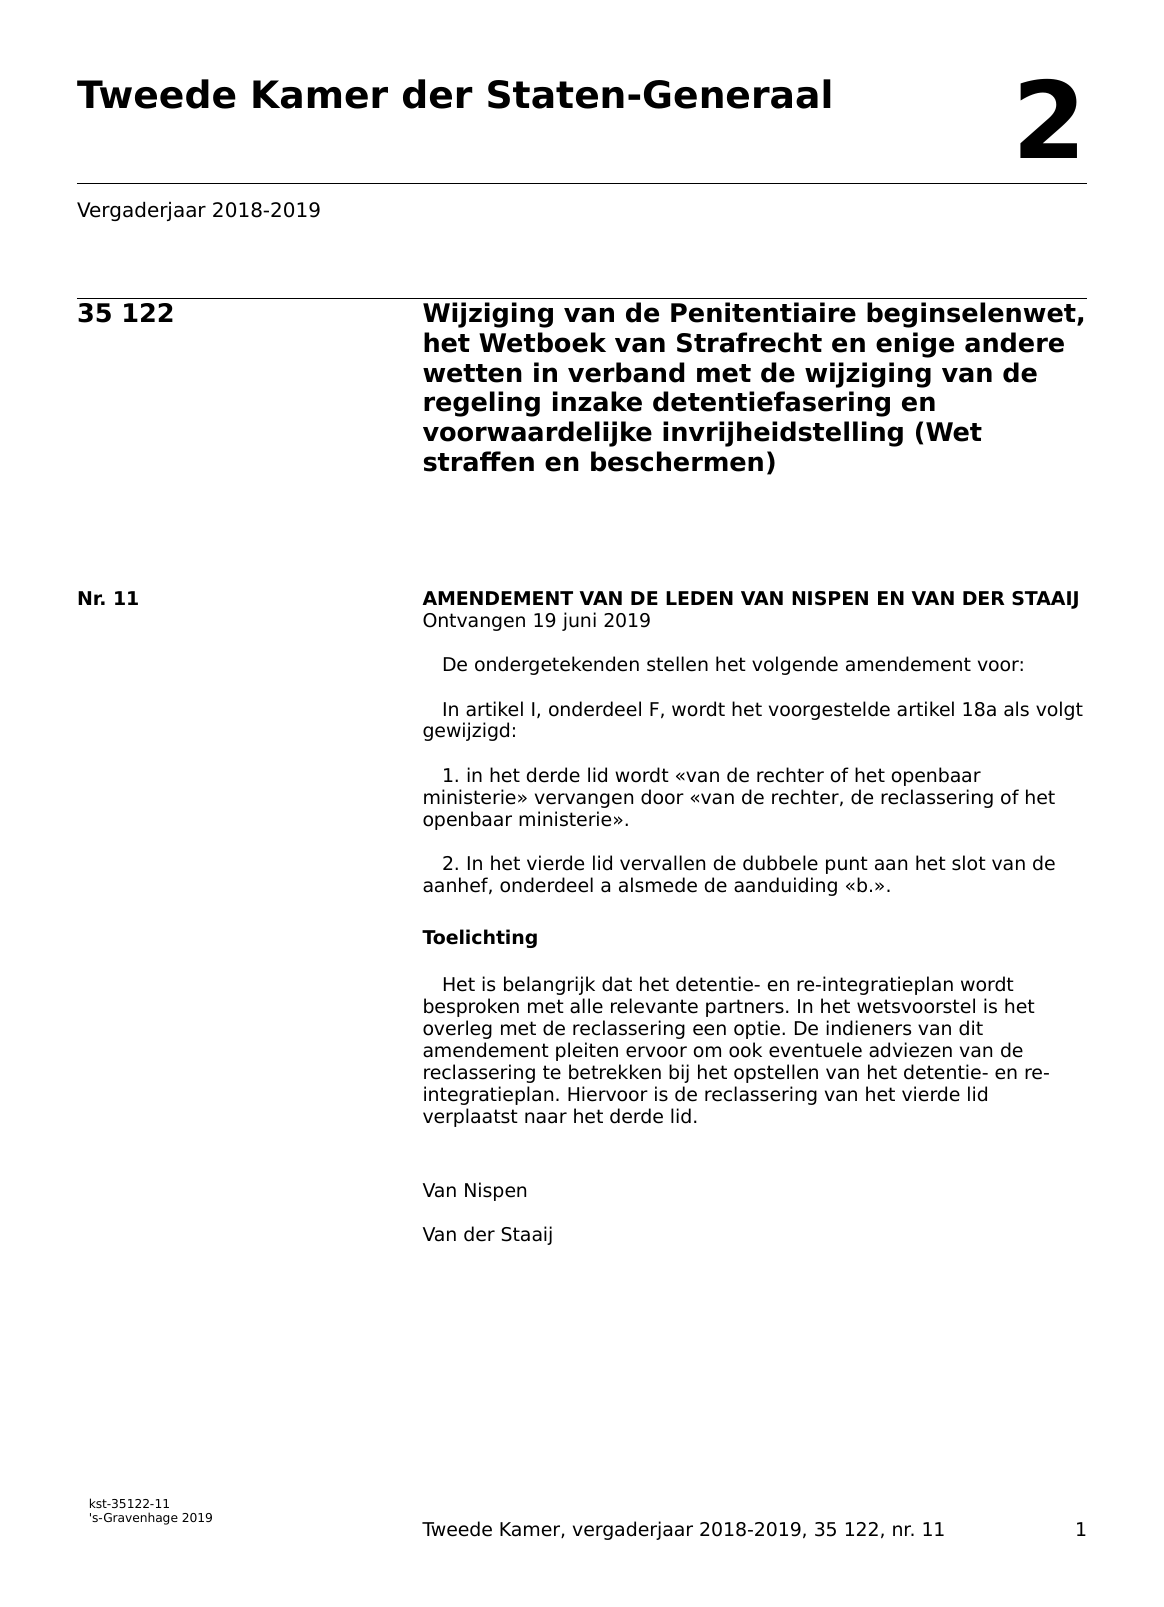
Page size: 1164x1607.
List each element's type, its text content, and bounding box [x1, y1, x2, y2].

text 2. In het vierde lid vervallen de dubbele punt aan het slot van de aanhef, onderdeel a alsmede de aanduiding «b.». [422, 853, 1087, 897]
text kst-35122-11 [88, 1497, 323, 1511]
table_header Tweede Kamer der Staten-Generaal [77, 59, 886, 183]
subtitle Nr. 11 AMENDEMENT VAN DE LEDEN VAN NISPEN EN VAN DER STAAIJ [77, 588, 1087, 610]
text De ondergetekenden stellen het volgende amendement voor: [422, 654, 1087, 676]
table_cell Vergaderjaar 2018-2019 [77, 184, 1087, 298]
table_header 2 [886, 59, 1087, 183]
text In artikel I, onderdeel F, wordt het voorgestelde artikel 18a als volgt gewijzigd: [422, 698, 1087, 742]
text Van Nispen Van der Staaij [422, 1157, 1087, 1245]
subtitle 35 122 Wijziging van de Penitentiaire beginselenwet, het Wetboek van Strafrecht en enige andere wetten in verband met de wijziging van de regeling inzake detentiefasering en voorwaardelijke invrijheidstelling (Wet straffen en beschermen) [77, 299, 1087, 477]
text 's-Gravenhage 2019 [88, 1511, 323, 1525]
subtitle Toelichting [422, 927, 1087, 949]
text 1. in het derde lid wordt «van de rechter of het openbaar ministerie» vervangen door «van de rechter, de reclassering of het openbaar ministerie». [422, 764, 1087, 831]
text Het is belangrijk dat het detentie- en re-integratieplan wordt besproken met alle relevante partners. In het wetsvoorstel is het overleg met de reclassering een optie. De indieners van dit amendement pleiten ervoor om ook eventuele adviezen van de reclassering te betrekken bij het opstellen van het detentie- en re-integratieplan. Hiervoor is de reclassering van het vierde lid verplaatst naar het derde lid. [422, 974, 1087, 1127]
text Ontvangen 19 juni 2019 [422, 610, 1087, 632]
